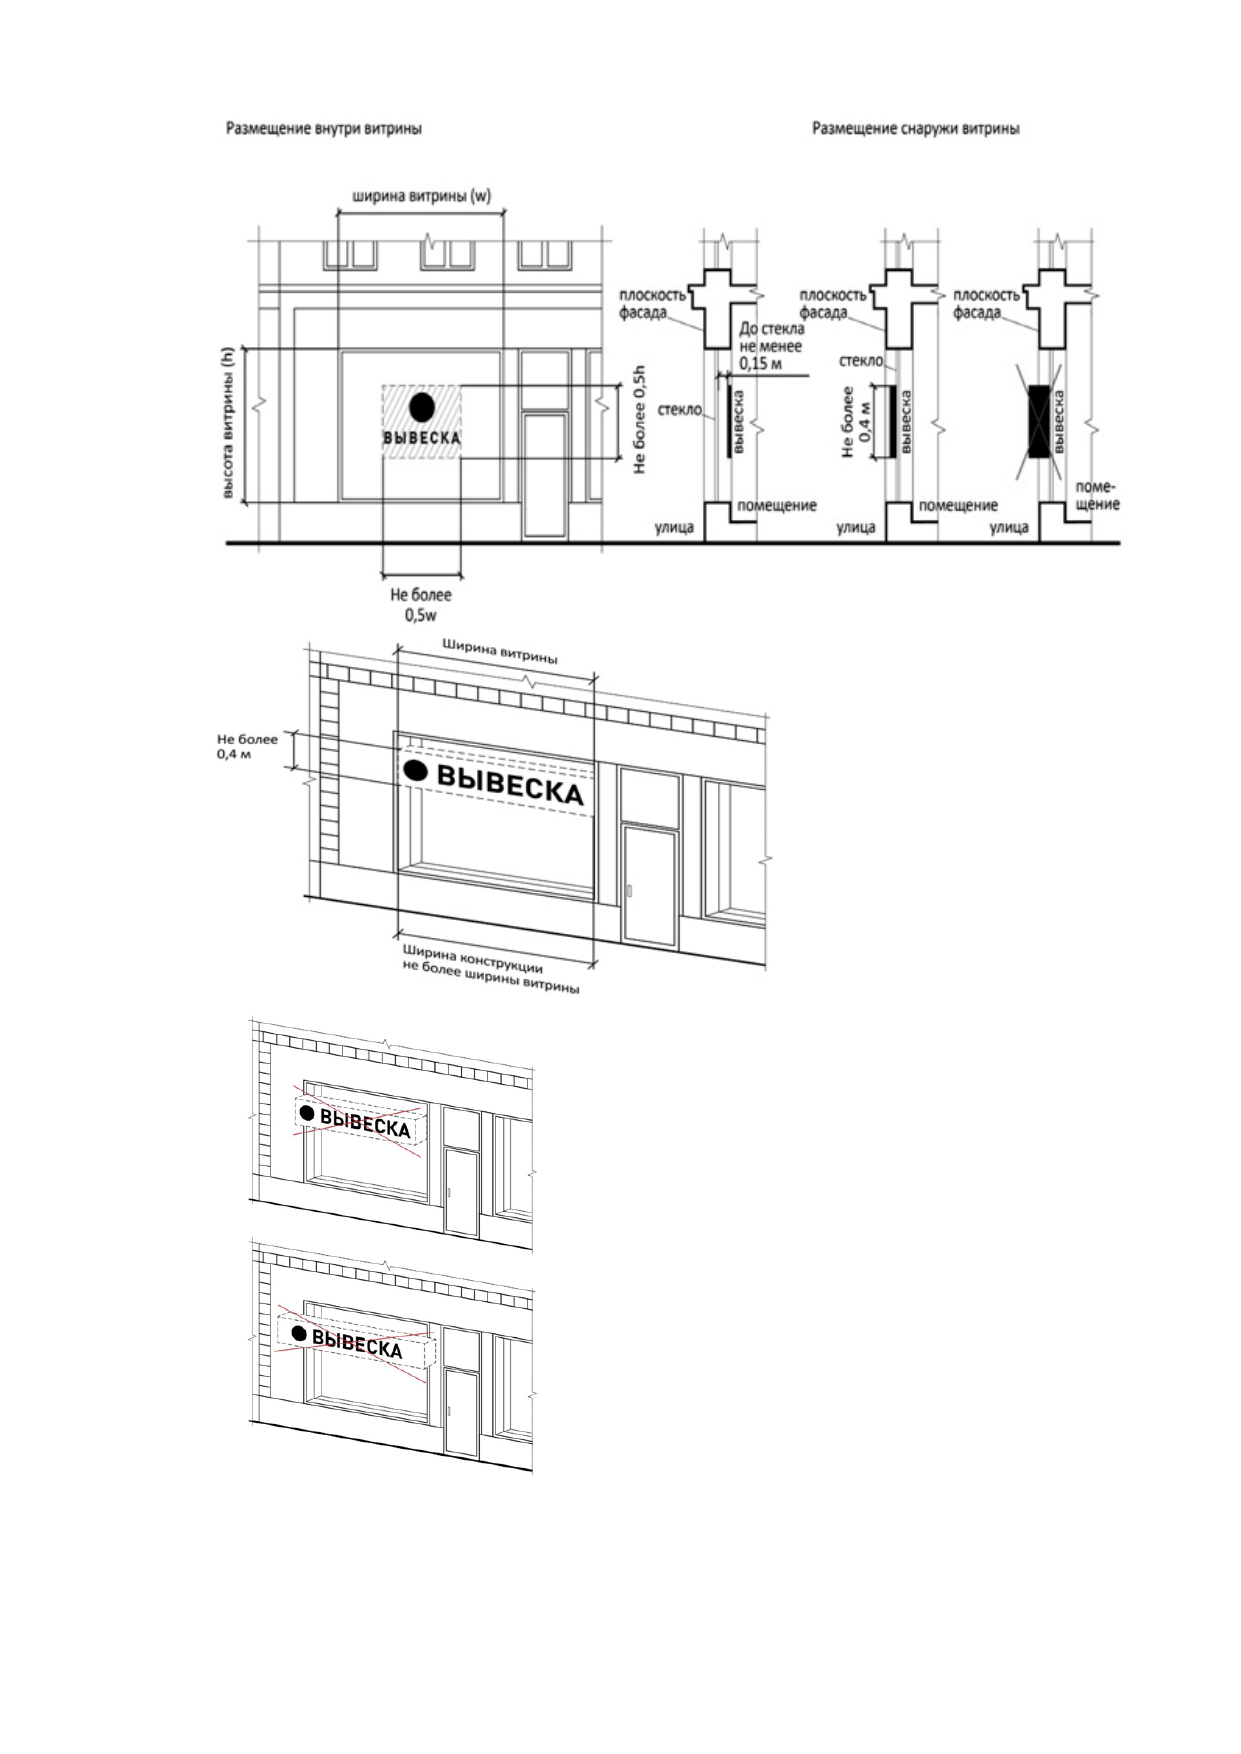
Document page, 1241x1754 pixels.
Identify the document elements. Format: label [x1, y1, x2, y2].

picture [194, 119, 1129, 631]
picture [194, 1009, 586, 1493]
picture [194, 633, 856, 1007]
